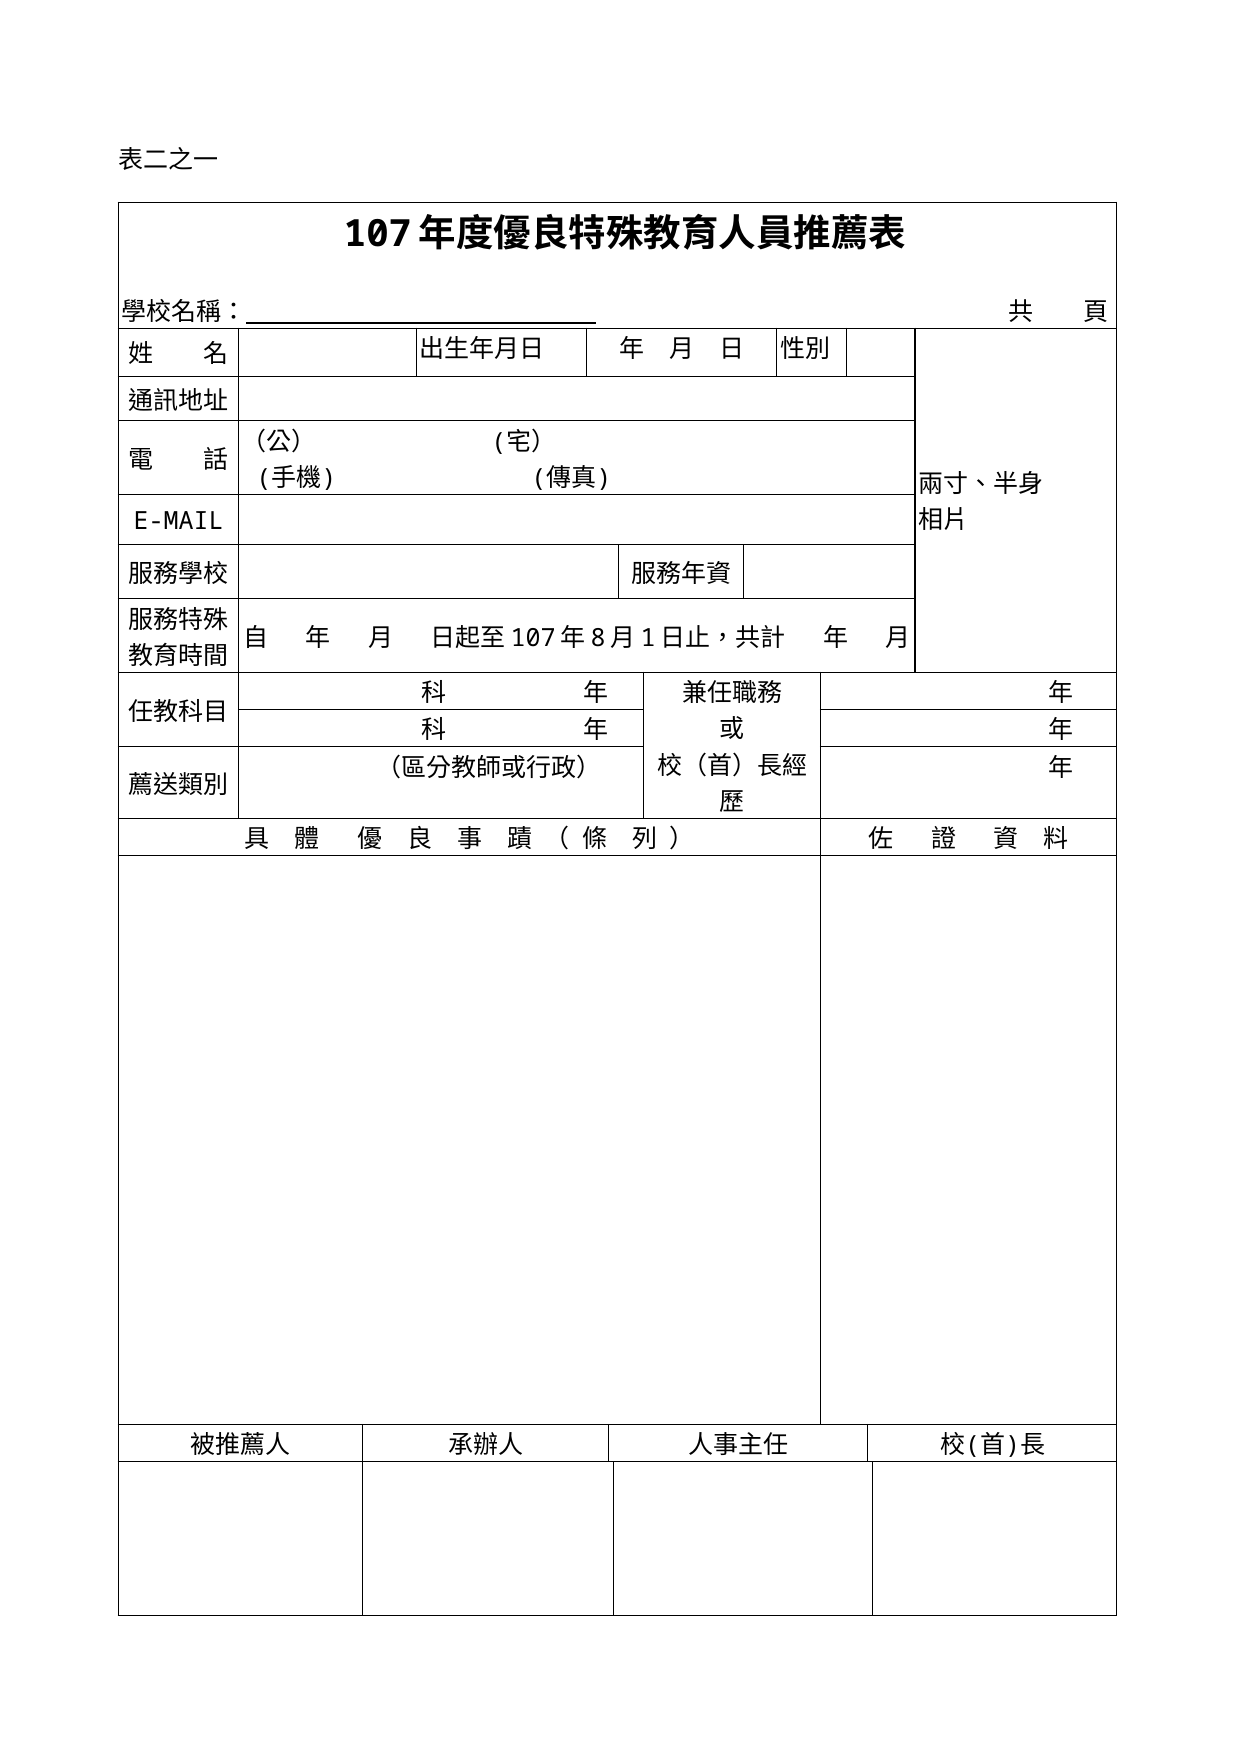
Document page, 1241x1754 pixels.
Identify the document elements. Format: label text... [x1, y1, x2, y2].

table_cell 兩寸、半身 相片 [916, 329, 1116, 672]
table_cell [847, 329, 914, 376]
table_cell （公） (宅） (手機) (傳真) [239, 421, 914, 493]
table_cell 服務年資 [619, 545, 743, 598]
table_cell [873, 1462, 1116, 1614]
table_cell 服務特殊教育時間 [119, 599, 238, 672]
table_cell 薦送類別 [119, 747, 238, 818]
table_cell [239, 545, 618, 598]
table_cell 出生年月日 [417, 329, 586, 376]
table_cell 姓 名 [119, 329, 238, 376]
table_cell [119, 1462, 362, 1614]
table_cell 年 [821, 747, 1116, 818]
table_cell [821, 856, 1116, 1424]
table_cell [363, 1462, 613, 1614]
text 表二之一 [118, 139, 1122, 175]
table_cell 自 年 月 日起至107年8月1日止，共計 年 月 [239, 599, 914, 672]
table_cell [239, 377, 914, 420]
table_cell 科 年 [239, 673, 643, 709]
table_cell 被推薦人 [119, 1425, 362, 1461]
table_cell [614, 1462, 872, 1614]
table_cell 科 年 [239, 710, 643, 746]
table_cell 校(首)長 [868, 1425, 1116, 1461]
table_cell 電 話 [119, 421, 238, 493]
table_cell [239, 329, 416, 376]
table_cell 佐 證 資 料 [821, 819, 1116, 855]
table_cell 任教科目 [119, 673, 238, 746]
table_cell [119, 856, 820, 1424]
table_cell 性別 [777, 329, 846, 376]
table_header 107年度優良特殊教育人員推薦表 學校名稱： 共 頁 [119, 203, 1116, 327]
table_cell 通訊地址 [119, 377, 238, 420]
table_cell 承辦人 [363, 1425, 608, 1461]
table_cell 人事主任 [609, 1425, 867, 1461]
table_cell 年 月 日 [587, 329, 776, 376]
table_cell E-MAIL [119, 495, 238, 544]
table_cell [239, 495, 914, 544]
table_cell 服務學校 [119, 545, 238, 598]
table_cell 具 體 優 良 事 蹟 （ 條 列 ） [119, 819, 820, 855]
table_cell [744, 545, 914, 598]
table_cell （區分教師或行政） [239, 747, 643, 818]
table_cell 年 [821, 673, 1116, 709]
table_cell 兼任職務 或 校（首）長經歷 [644, 673, 820, 818]
table_cell 年 [821, 710, 1116, 746]
